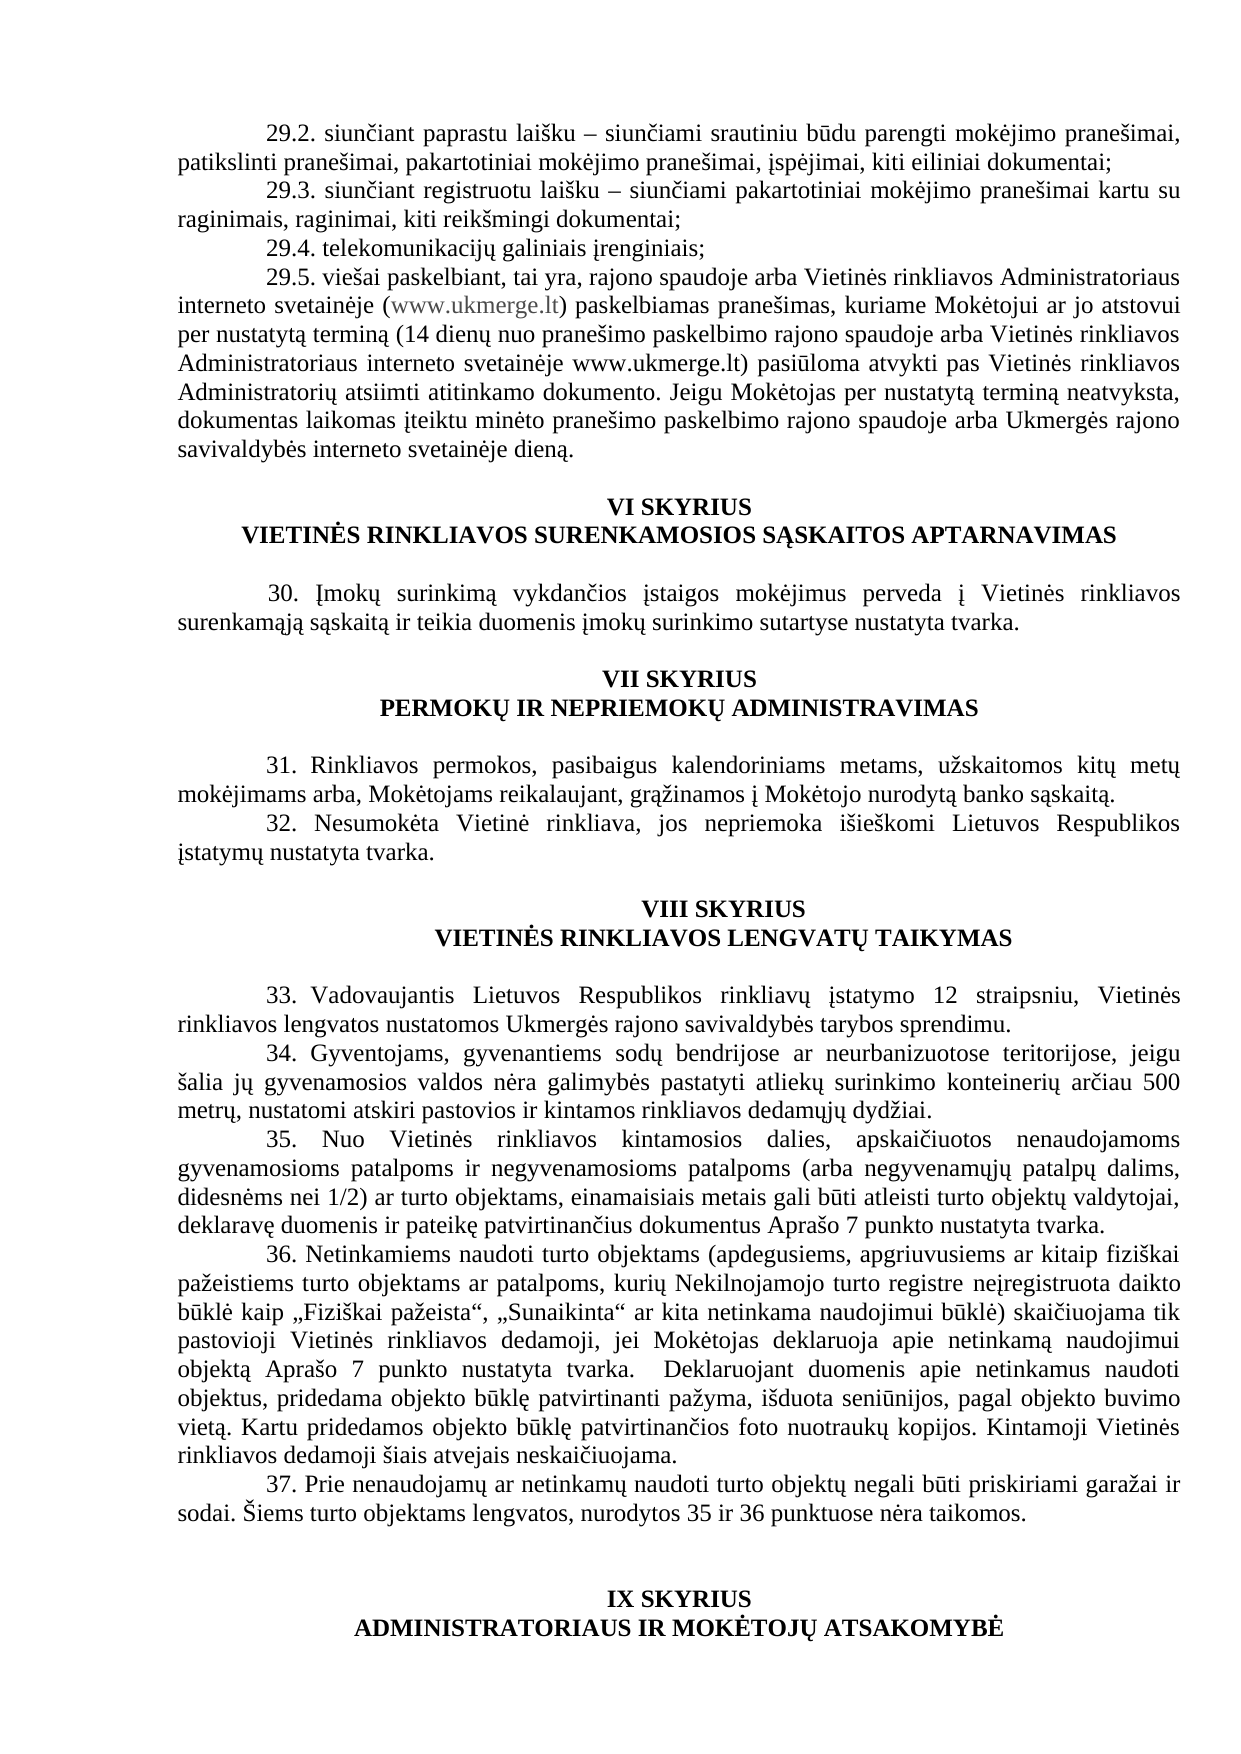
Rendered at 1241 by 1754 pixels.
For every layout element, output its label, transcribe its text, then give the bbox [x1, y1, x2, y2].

text VII SKYRIUS [177, 664, 1181, 693]
text 37. Prie nenaudojamų ar netinkamų naudoti turto objektų negali būti priskiriami garažai ir sodai. Šiems turto objektams lengvatos, nurodytos 35 ir 36 punktuose nėra taikomos. [177, 1469, 1181, 1527]
text 35. Nuo Vietinės rinkliavos kintamosios dalies, apskaičiuotos nenaudojamoms gyvenamosioms patalpoms ir negyvenamosioms patalpoms (arba negyvenamųjų patalpų dalims, didesnėms nei 1/2) ar turto objektams, einamaisiais metais gali būti atleisti turto objektų valdytojai, deklaravę duomenis ir pateikę patvirtinančius dokumentus Aprašo 7 punkto nustatyta tvarka. [177, 1124, 1181, 1239]
text 34. Gyventojams, gyvenantiems sodų bendrijose ar neurbanizuotose teritorijose, jeigu šalia jų gyvenamosios valdos nėra galimybės pastatyti atliekų surinkimo konteinerių arčiau 500 metrų, nustatomi atskiri pastovios ir kintamos rinkliavos dedamųjų dydžiai. [177, 1038, 1181, 1124]
text 33. Vadovaujantis Lietuvos Respublikos rinkliavų įstatymo 12 straipsniu, Vietinės rinkliavos lengvatos nustatomos Ukmergės rajono savivaldybės tarybos sprendimu. [177, 981, 1181, 1038]
text VIETINĖS rinkliavos SURENKAMOSIOS SĄSKAITOS APTARNAVIMAS [177, 521, 1181, 549]
text VIETINĖS RINKLIAVOS LENGVATŲ TAIKYMAS [177, 923, 1181, 952]
text permokų IR nepriemokų ADMINISTRAVIMAS [177, 693, 1181, 722]
text 30. Įmokų surinkimą vykdančios įstaigos mokėjimus perveda į Vietinės rinkliavos surenkamąją sąskaitą ir teikia duomenis įmokų surinkimo sutartyse nustatyta tvarka. [177, 578, 1181, 636]
text 29.3. siunčiant registruotu laišku – siunčiami pakartotiniai mokėjimo pranešimai kartu su raginimais, raginimai, kiti reikšmingi dokumentai; [177, 176, 1181, 233]
text IX SKYRIUS [177, 1584, 1181, 1613]
text VIII SKYRIUS [177, 894, 1181, 923]
text 29.5. viešai paskelbiant, tai yra, rajono spaudoje arba Vietinės rinkliavos Administratoriaus interneto svetainėje (www.ukmerge.lt) paskelbiamas pranešimas, kuriame Mokėtojui ar jo atstovui per nustatytą terminą (14 dienų nuo pranešimo paskelbimo rajono spaudoje arba Vietinės rinkliavos Administratoriaus interneto svetainėje www.ukmerge.lt) pasiūloma atvykti pas Vietinės rinkliavos Administratorių atsiimti atitinkamo dokumento. Jeigu Mokėtojas per nustatytą terminą neatvyksta, dokumentas laikomas įteiktu minėto pranešimo paskelbimo rajono spaudoje arba Ukmergės rajono savivaldybės interneto svetainėje dieną. [177, 262, 1181, 463]
text 36. Netinkamiems naudoti turto objektams (apdegusiems, apgriuvusiems ar kitaip fiziškai pažeistiems turto objektams ar patalpoms, kurių Nekilnojamojo turto registre neįregistruota daikto būklė kaip „Fiziškai pažeista“, „Sunaikinta“ ar kita netinkama naudojimui būklė) skaičiuojama tik pastovioji Vietinės rinkliavos dedamoji, jei Mokėtojas deklaruoja apie netinkamą naudojimui objektą Aprašo 7 punkto nustatyta tvarka. Deklaruojant duomenis apie netinkamus naudoti objektus, pridedama objekto būklę patvirtinanti pažyma, išduota seniūnijos, pagal objekto buvimo vietą. Kartu pridedamos objekto būklę patvirtinančios foto nuotraukų kopijos. Kintamoji Vietinės rinkliavos dedamoji šiais atvejais neskaičiuojama. [177, 1239, 1181, 1469]
text 31. Rinkliavos permokos, pasibaigus kalendoriniams metams, užskaitomos kitų metų mokėjimams arba, Mokėtojams reikalaujant, grąžinamos į Mokėtojo nurodytą banko sąskaitą. [177, 751, 1181, 808]
text 32. Nesumokėta Vietinė rinkliava, jos nepriemoka išieškomi Lietuvos Respublikos įstatymų nustatyta tvarka. [177, 808, 1181, 866]
text ADMINISTRATORIAUS IR MOKĖTOJŲ ATSAKOMYBĖ [177, 1613, 1181, 1642]
text 29.4. telekomunikacijų galiniais įrenginiais; [177, 233, 1181, 262]
text VI SKYRIUS [177, 492, 1181, 521]
text 29.2. siunčiant paprastu laišku – siunčiami srautiniu būdu parengti mokėjimo pranešimai, patikslinti pranešimai, pakartotiniai mokėjimo pranešimai, įspėjimai, kiti eiliniai dokumentai; [177, 118, 1181, 176]
